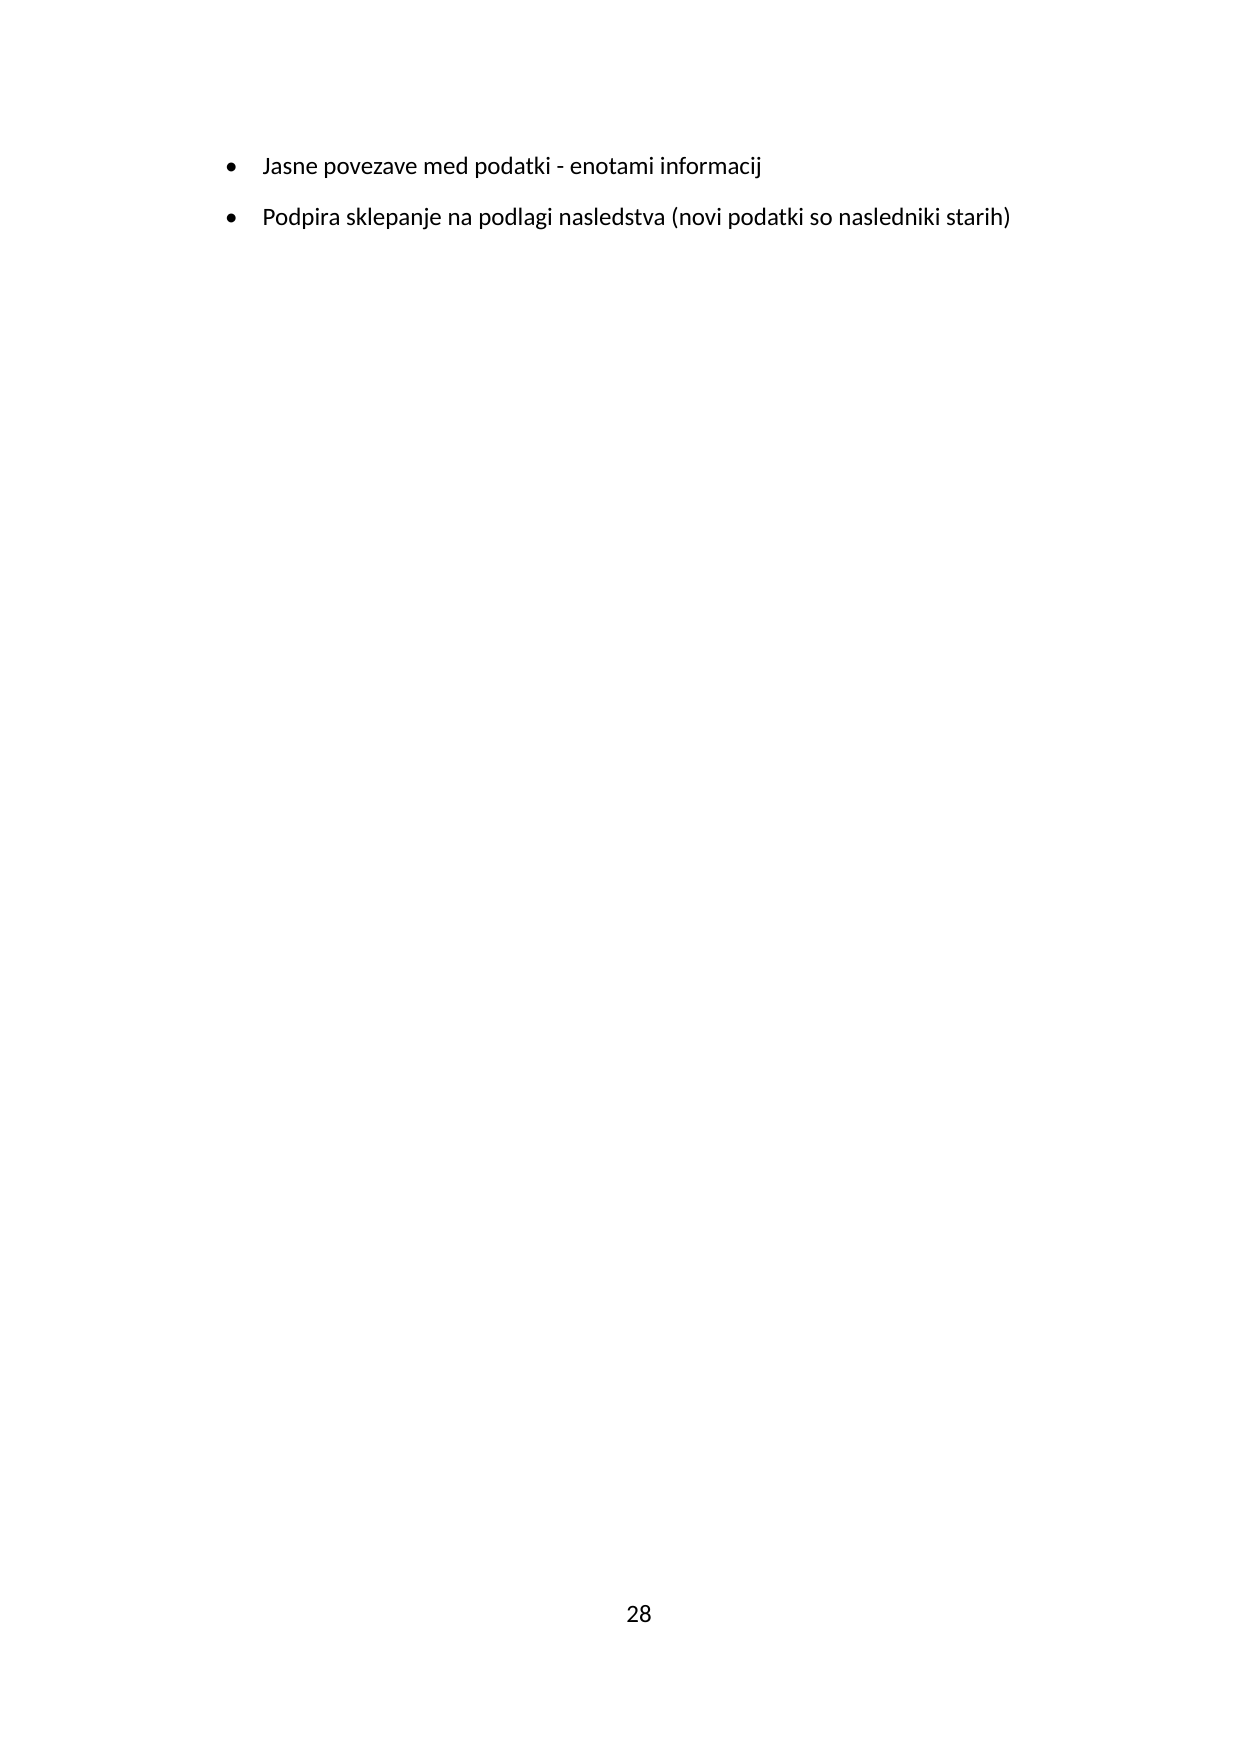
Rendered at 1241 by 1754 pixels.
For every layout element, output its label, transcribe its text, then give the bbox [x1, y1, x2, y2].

list Podpira sklepanje na podlagi nasledstva (novi podatki so nasledniki starih) [225, 201, 1090, 232]
list Jasne povezave med podatki - enotami informacij [225, 150, 1090, 181]
